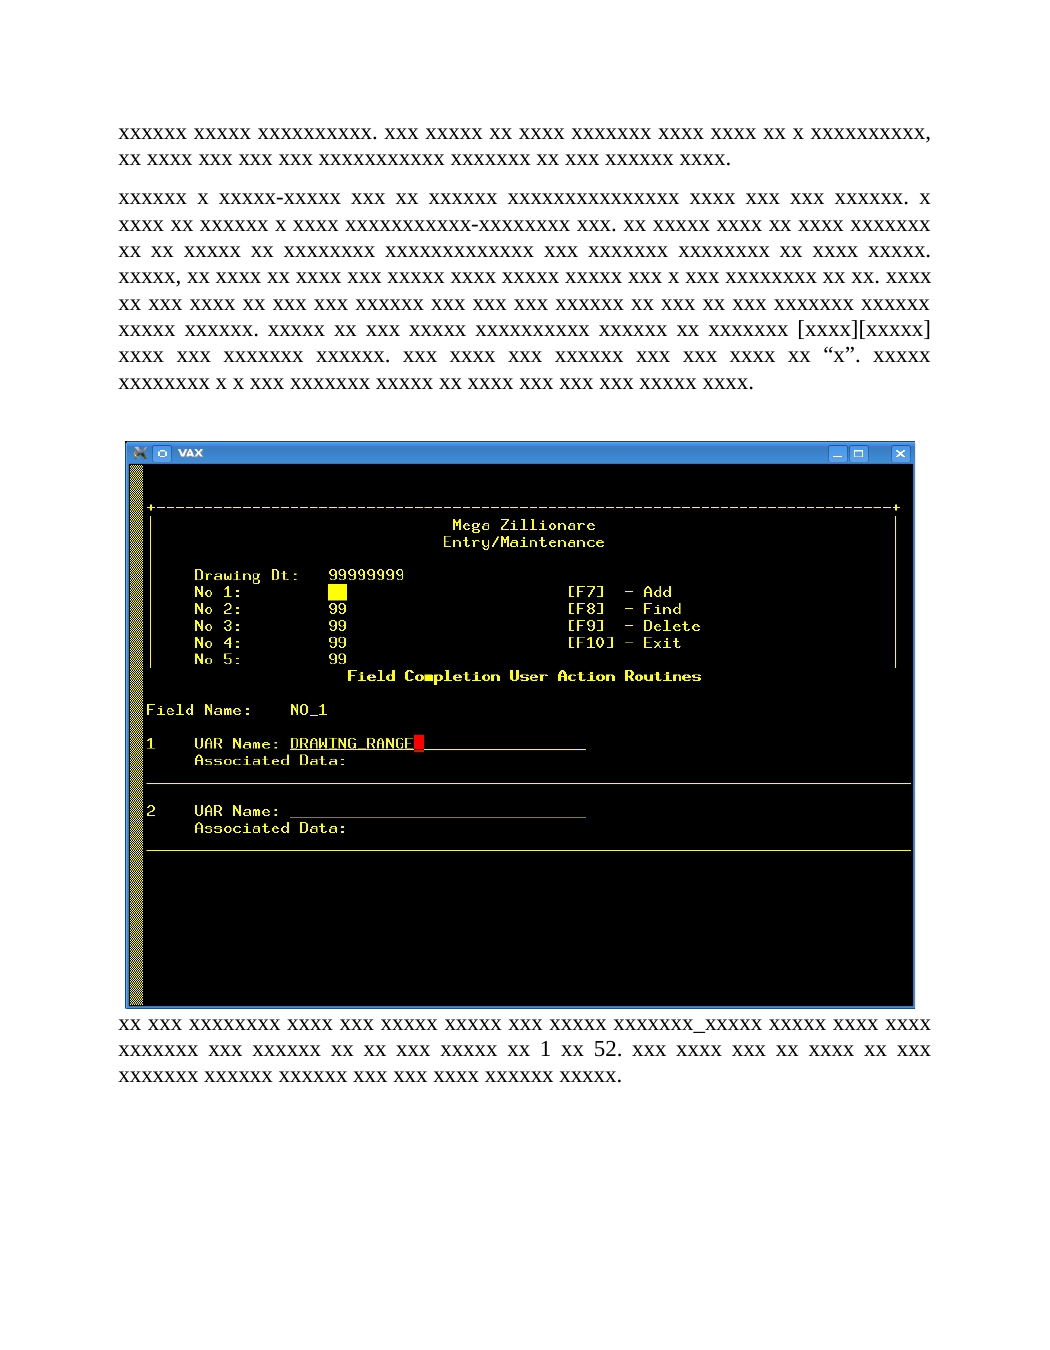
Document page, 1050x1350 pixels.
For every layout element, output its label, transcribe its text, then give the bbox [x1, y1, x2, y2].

text xxxxxx x xxxxx-xxxxx xxx xx xxxxxx xxxxxxxxxxxxxxx xxxx xxx xxx xxxxxx. x xxxx xx xxxxxx x xxxx xxxxxxxxxxx-xxxxxxxx xxx. xx xxxxx xxxx xx xxxx xxxxxxx xx xx xxxxx xx xxxxxxxx xxxxxxxxxxxxx xxx xxxxxxx xxxxxxxx xx xxxx xxxxx. xxxxx, xx xxxx xx xxxx xxx xxxxx xxxx xxxxx xxxxx xxx x xxx xxxxxxxx xx xx. xxxx xx xxx xxxx xx xxx xxx xxxxxx xxx xxx xxx xxxxxx xx xxx xx xxx xxxxxxx xxxxxx xxxxx xxxxxx. xxxxx xx xxx xxxxx xxxxxxxxxx xxxxxx xx xxxxxxx [xxxx][xxxxx] xxxx xxx xxxxxxx xxxxxx. xxx xxxx xxx xxxxxx xxx xxx xxxx xx “x”. xxxxx xxxxxxxx x x xxx xxxxxxx xxxxx xx xxxx xxx xxx xxx xxxxx xxxx. [118, 183, 932, 394]
text xxxxxx xxxxx xxxxxxxxxx. xxx xxxxx xx xxxx xxxxxxx xxxx xxxx xx x xxxxxxxxxx, xx xxxx xxx xxx xxx xxxxxxxxxxx xxxxxxx xx xxx xxxxxx xxxx. [118, 118, 932, 171]
picture [125, 441, 916, 1009]
text xx xxx xxxxxxxx xxxx xxx xxxxx xxxxx xxx xxxxx xxxxxxx_xxxxx xxxxx xxxx xxxx xxxxxxx xxx xxxxxx xx xx xxx xxxxx xx 1 xx 52. xxx xxxx xxx xx xxxx xx xxx xxxxxxx xxxxxx xxxxxx xxx xxx xxxx xxxxxx xxxxx. [118, 446, 932, 1088]
